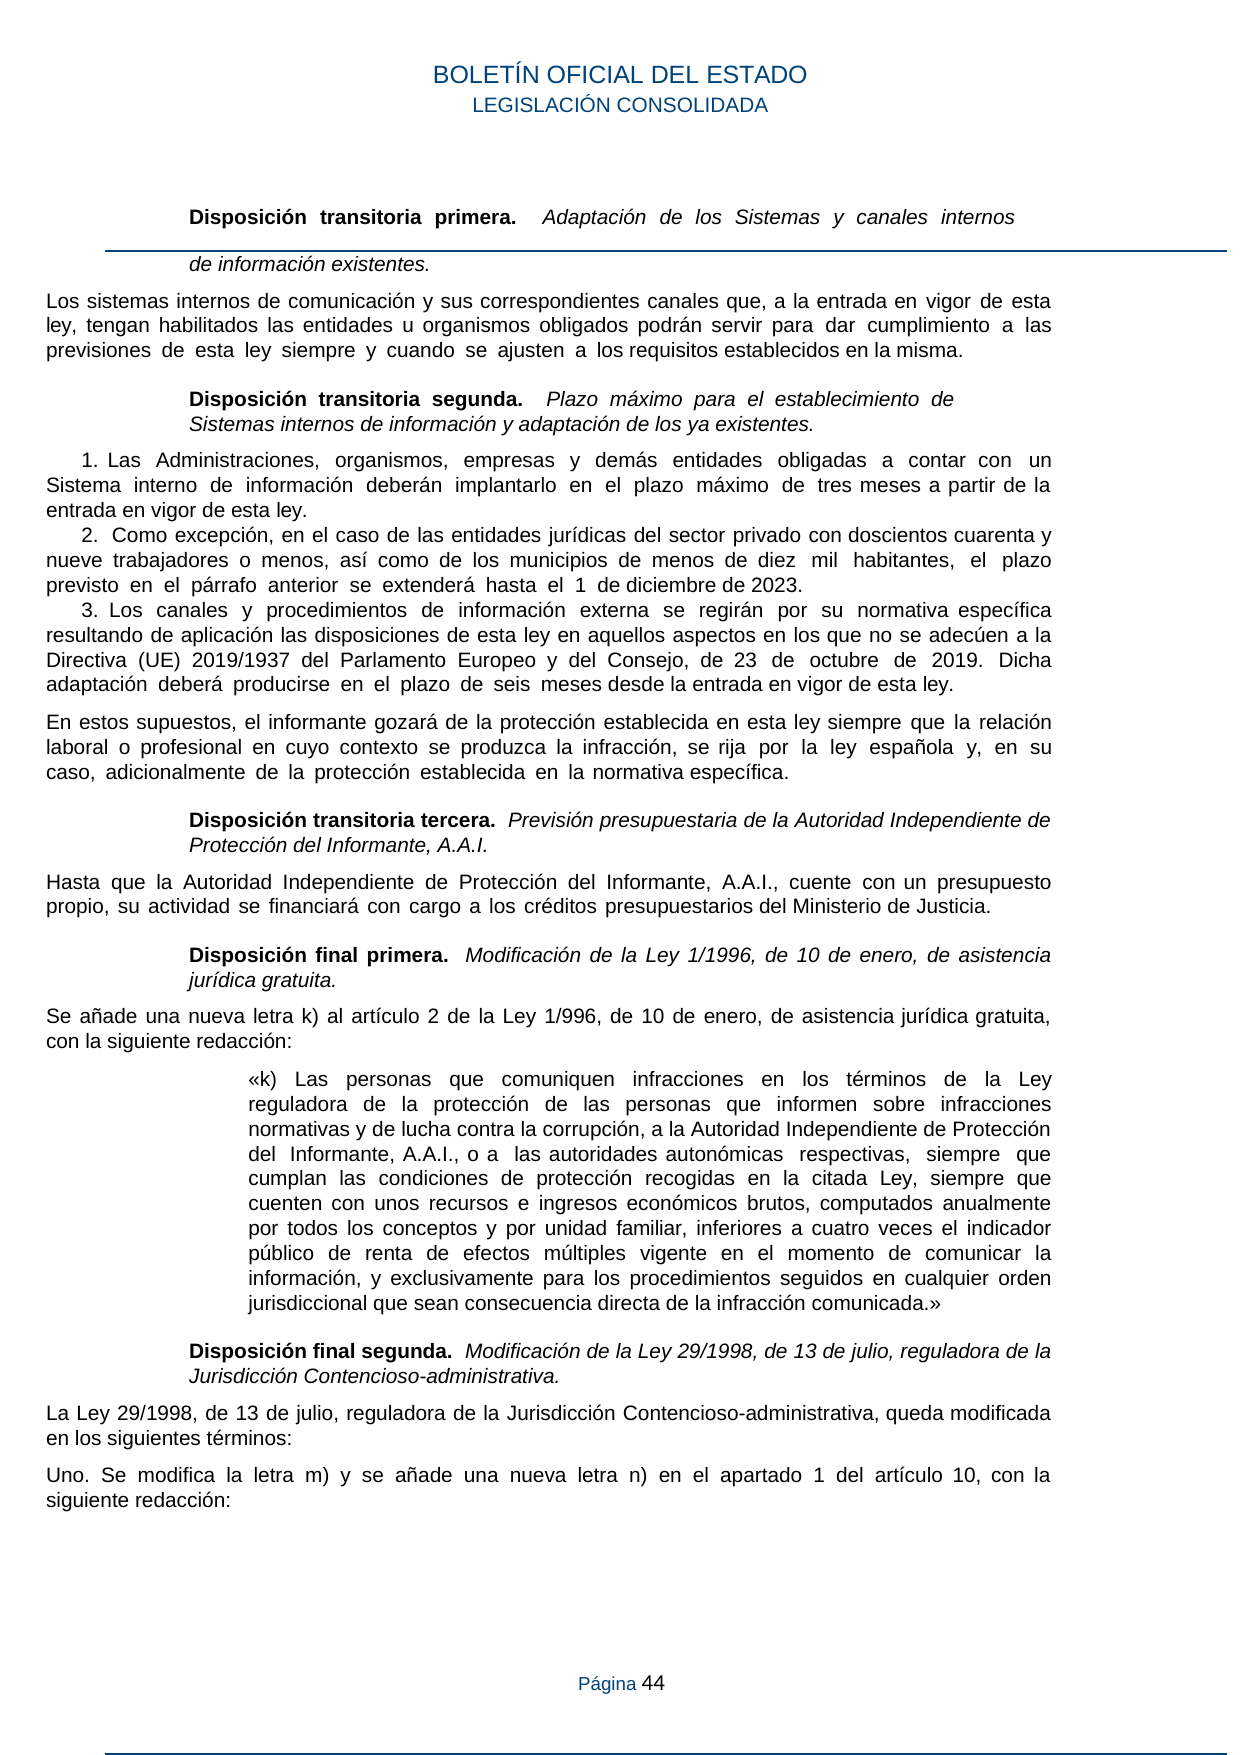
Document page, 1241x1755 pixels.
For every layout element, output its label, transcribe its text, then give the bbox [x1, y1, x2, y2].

text Hasta que la Autoridad Independiente de Protección del Informante, A.A.I., cuente con un presupuesto propio, su actividad se financiará con cargo a los créditos presupuestarios del Ministerio de Justicia. [46, 869, 1052, 918]
text «k) Las personas que comuniquen infracciones en los términos de la Ley reguladora de la protección de las personas que informen sobre infracciones normativas y de lucha contra la corrupción, a la Autoridad Independiente de Protección del Informante, A.A.I., o a las autoridades autonómicas respectivas, siempre que cumplan las condiciones de protección recogidas en la citada Ley, siempre que cuenten con unos recursos e ingresos económicos brutos, computados anualmente por todos los conceptos y por unidad familiar, inferiores a cuatro veces el indicador público de renta de efectos múltiples vigente en el momento de comunicar la información, y exclusivamente para los procedimientos seguidos en cualquier orden jurisdiccional que sean consecuencia directa de la infracción comunicada.» [248, 1067, 1052, 1315]
text Uno. Se modifica la letra m) y se añade una nueva letra n) en el apartado 1 del artículo 10, con la siguiente redacción: [46, 1463, 1052, 1512]
text La Ley 29/1998, de 13 de julio, reguladora de la Jurisdicción Contencioso-administrativa, queda modificada en los siguientes términos: [46, 1401, 1052, 1449]
text Disposición transitoria segunda. Plazo máximo para el establecimiento de Sistemas internos de información y adaptación de los ya existentes. [189, 387, 1052, 436]
text Los sistemas internos de comunicación y sus correspondientes canales que, a la entrada en vigor de esta ley, tengan habilitados las entidades u organismos obligados podrán servir para dar cumplimiento a las previsiones de esta ley siempre y cuando se ajusten a los requisitos establecidos en la misma. [46, 288, 1052, 362]
list Las Administraciones, organismos, empresas y demás entidades obligadas a contar con un Sistema interno de información deberán implantarlo en el plazo máximo de tres meses a partir de la entrada en vigor de esta ley. [46, 448, 1052, 522]
text Se añade una nueva letra k) al artículo 2 de la Ley 1/996, de 10 de enero, de asistencia jurídica gratuita, con la siguiente redacción: [46, 1004, 1052, 1053]
list Como excepción, en el caso de las entidades jurídicas del sector privado con doscientos cuarenta y nueve trabajadores o menos, así como de los municipios de menos de diez mil habitantes, el plazo previsto en el párrafo anterior se extenderá hasta el 1 de diciembre de 2023. [46, 523, 1052, 597]
text Disposición transitoria tercera. Previsión presupuestaria de la Autoridad Independiente de Protección del Informante, A.A.I. [189, 808, 1072, 857]
text Disposición final segunda. Modificación de la Ley 29/1998, de 13 de julio, reguladora de la Jurisdicción Contencioso-administrativa. [189, 1339, 1152, 1388]
list Los canales y procedimientos de información externa se regirán por su normativa específica resultando de aplicación las disposiciones de esta ley en aquellos aspectos en los que no se adecúen a la Directiva (UE) 2019/1937 del Parlamento Europeo y del Consejo, de 23 de octubre de 2019. Dicha adaptación deberá producirse en el plazo de seis meses desde la entrada en vigor de esta ley. [46, 598, 1052, 696]
text En estos supuestos, el informante gozará de la protección establecida en esta ley siempre que la relación laboral o profesional en cuyo contexto se produzca la infracción, se rija por la ley española y, en su caso, adicionalmente de la protección establecida en la normativa específica. [46, 710, 1052, 783]
text Disposición final primera. Modificación de la Ley 1/1996, de 10 de enero, de asistencia jurídica gratuita. [189, 943, 1072, 992]
text de información existentes. [189, 252, 1052, 276]
text Disposición transitoria primera. Adaptación de los Sistemas y canales internos [189, 205, 1052, 250]
